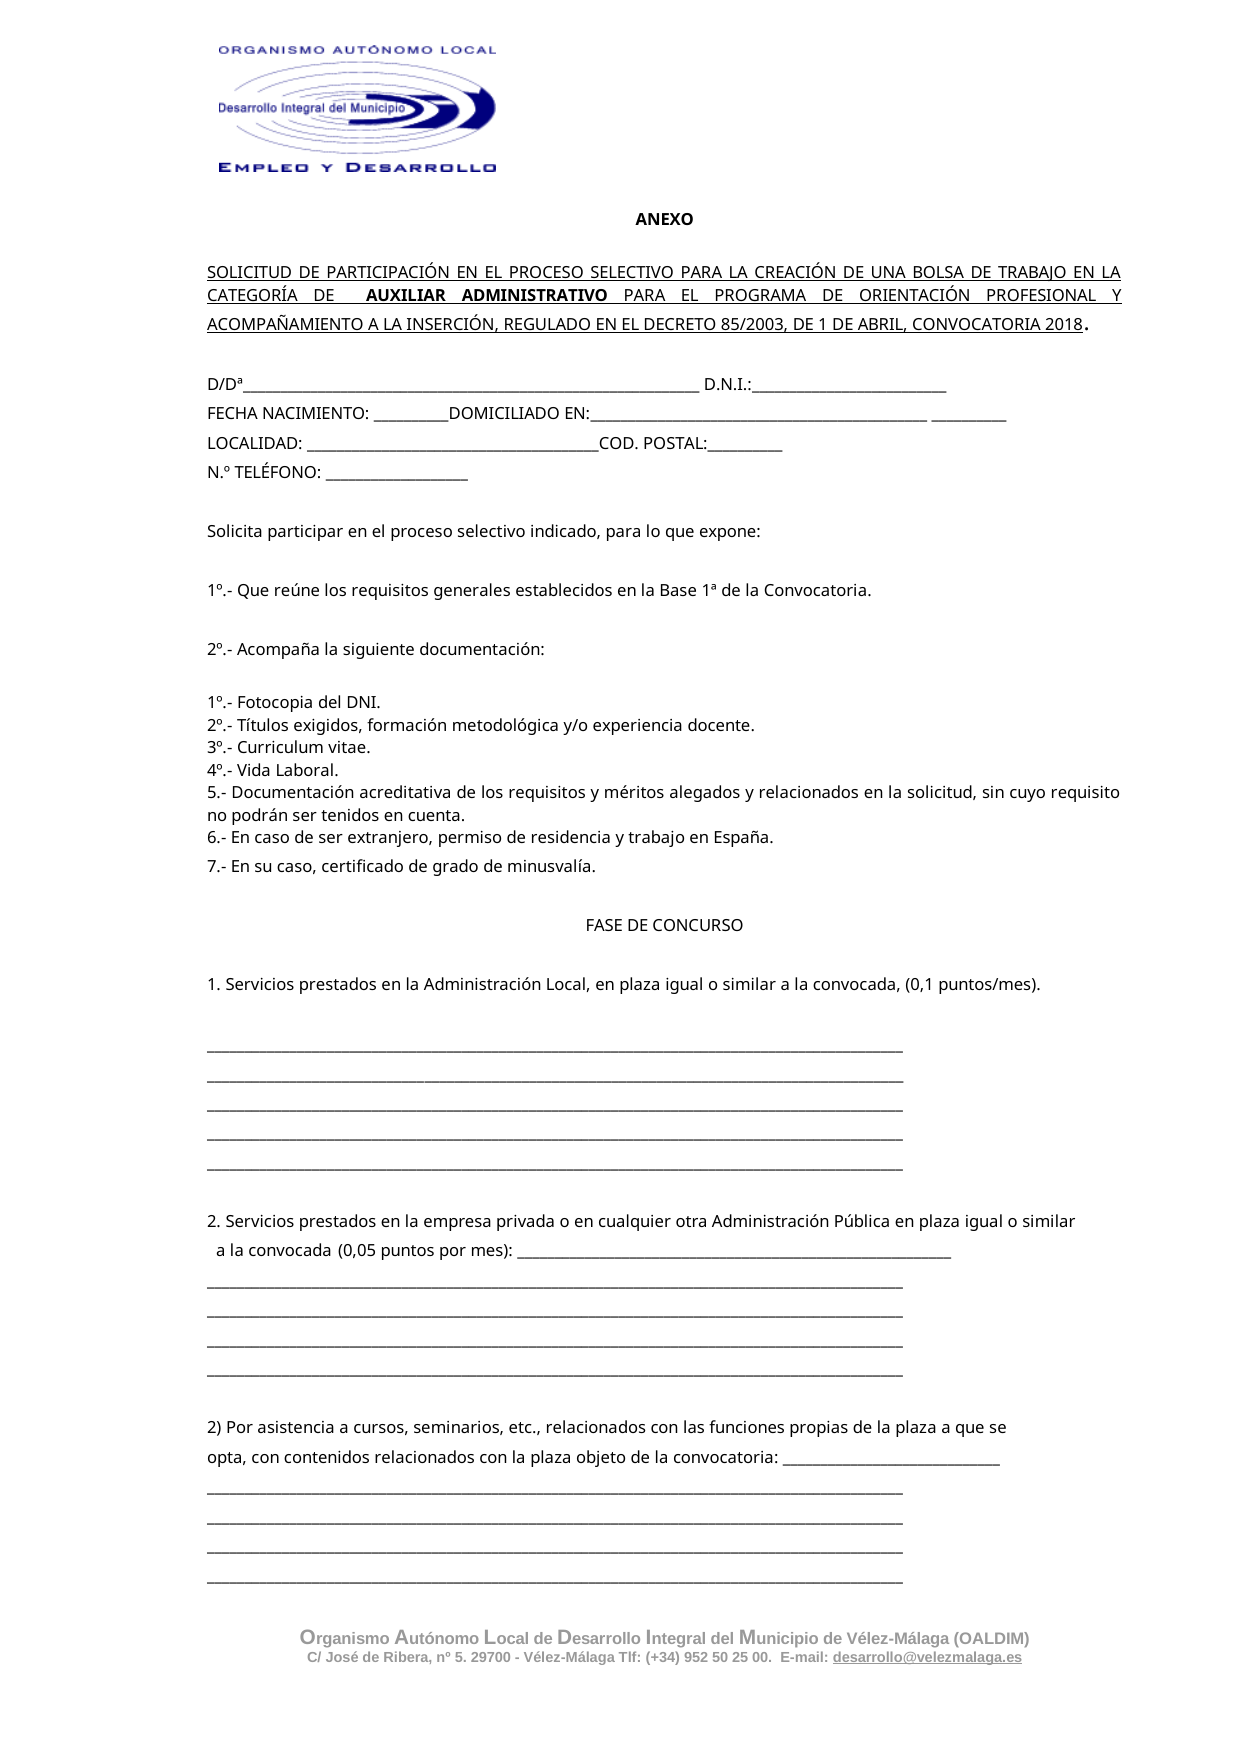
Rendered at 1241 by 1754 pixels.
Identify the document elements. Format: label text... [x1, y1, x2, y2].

text _____________________________________________________________________________________________ [207, 1056, 1122, 1086]
text opta, con contenidos relacionados con la plaza objeto de la convocatoria: _____________________________ [207, 1439, 1122, 1469]
text _____________________________________________________________________________________________ [207, 1115, 1122, 1145]
text 5.- Documentación acreditativa de los requisitos y méritos alegados y relacionados en la solicitud, sin cuyo requisito no podrán ser tenidos en cuenta. [207, 781, 1122, 826]
text _____________________________________________________________________________________________ [207, 1145, 1122, 1174]
text Solicita participar en el proceso selectivo indicado, para lo que expone: [207, 514, 1122, 543]
text ACOMPAÑAMIENTO A LA INSERCIÓN, REGULADO EN EL DECRETO 85/2003, DE 1 DE ABRIL, CONVOCATORIA 2018. [207, 304, 1122, 337]
text 4º.- Vida Laboral. [207, 758, 1122, 781]
text N.º TELÉFONO: ___________________ [207, 455, 1122, 484]
text LOCALIDAD: _______________________________________COD. POSTAL:__________ [207, 426, 1122, 455]
text 1. Servicios prestados en la Administración Local, en plaza igual o similar a la convocada, (0,1 puntos/mes). [207, 966, 1122, 996]
text _____________________________________________________________________________________________ [207, 1027, 1122, 1056]
text _____________________________________________________________________________________________ [207, 1557, 1122, 1587]
text 6.- En caso de ser extranjero, permiso de residencia y trabajo en España. [207, 826, 1122, 848]
text _____________________________________________________________________________________________ [207, 1322, 1122, 1351]
text _____________________________________________________________________________________________ [207, 1086, 1122, 1115]
text D/Dª_____________________________________________________________ D.N.I.:__________________________ [207, 367, 1122, 396]
text _____________________________________________________________________________________________ [207, 1292, 1122, 1322]
text 1º.- Que reúne los requisitos generales establecidos en la Base 1ª de la Convocatoria. [207, 573, 1122, 602]
text 2. Servicios prestados en la empresa privada o en cualquier otra Administración Pública en plaza igual o similar [207, 1204, 1122, 1233]
text _____________________________________________________________________________________________ [207, 1351, 1122, 1381]
text _____________________________________________________________________________________________ [207, 1528, 1122, 1557]
text 2º.- Títulos exigidos, formación metodológica y/o experiencia docente. [207, 713, 1122, 736]
text FECHA NACIMIENTO: __________DOMICILIADO EN:_____________________________________________ __________ [207, 396, 1122, 426]
text 3º.- Curriculum vitae. [207, 736, 1122, 758]
text ANEXO [207, 202, 1122, 232]
text _____________________________________________________________________________________________ [207, 1498, 1122, 1528]
text a la convocada (0,05 puntos por mes): __________________________________________________________ [207, 1233, 1122, 1263]
text 2º.- Acompaña la siguiente documentación: [207, 632, 1122, 661]
text SOLICITUD DE PARTICIPACIÓN EN EL PROCESO SELECTIVO PARA LA CREACIÓN DE UNA BOLSA DE TRABAJO EN LA CATEGORÍA DE AUXILIAR ADMINISTRATIVO PARA EL PROGRAMA DE ORIENTACIÓN PROFESIONAL Y [207, 261, 1122, 303]
text 7.- En su caso, certificado de grado de minusvalía. [207, 848, 1122, 878]
text _____________________________________________________________________________________________ [207, 1263, 1122, 1292]
text 2) Por asistencia a cursos, seminarios, etc., relacionados con las funciones propias de la plaza a que se [207, 1410, 1122, 1439]
text 1º.- Fotocopia del DNI. [207, 691, 1122, 713]
text _____________________________________________________________________________________________ [207, 1469, 1122, 1498]
picture [220, 45, 496, 172]
text FASE DE CONCURSO [207, 907, 1122, 937]
